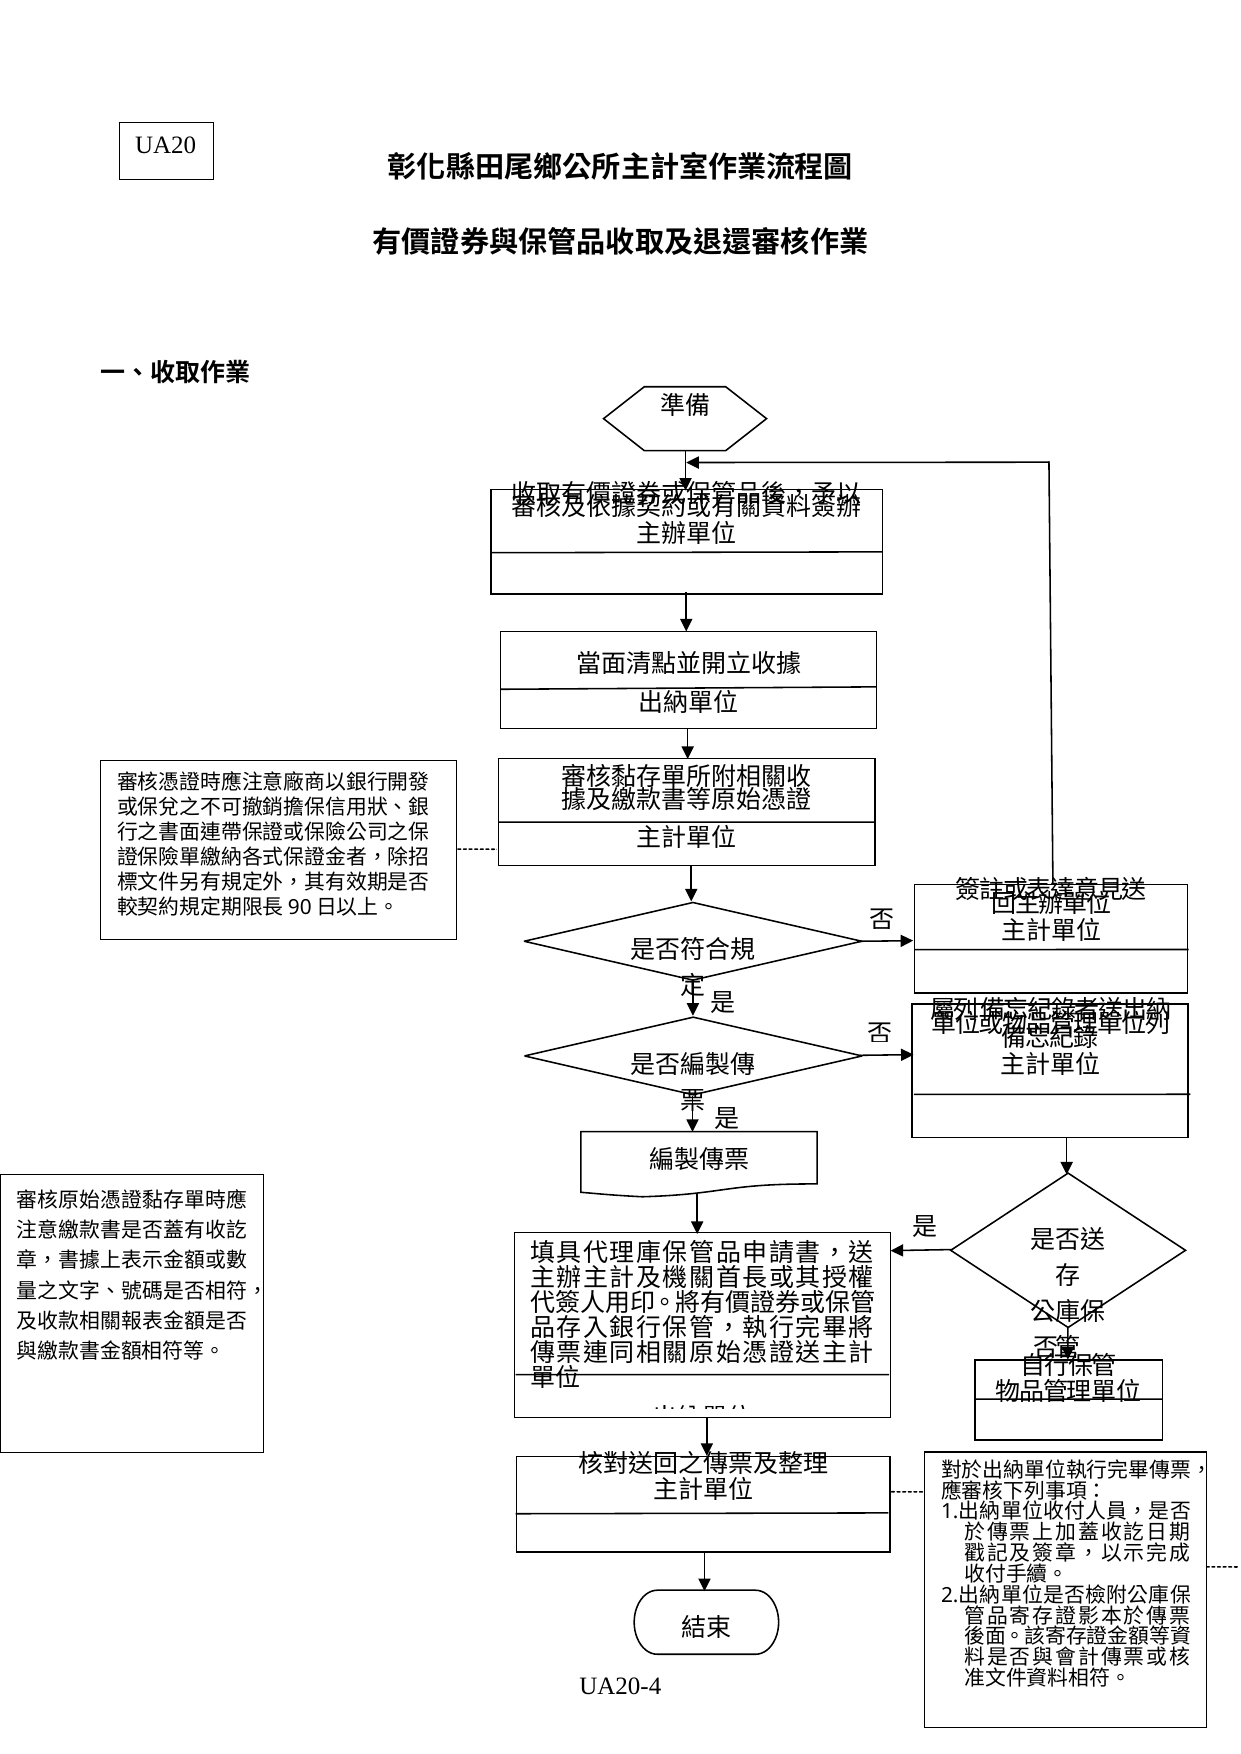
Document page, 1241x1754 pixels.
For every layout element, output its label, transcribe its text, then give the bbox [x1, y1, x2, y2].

text 一、收取作業 [100, 352, 1140, 389]
text 審核憑證時應注意廠商以銀行開發或保兌之不可撤銷擔保信用狀、銀行之書面連帶保證或保險公司之保證保險單繳納各式保證金者，除招標文件另有規定外，其有效期是否較契約規定期限長90日以上。 [117, 769, 440, 919]
text 對於出納單位執行完畢傳票，應審核下列事項： [941, 1461, 1191, 1502]
text 是 [714, 1098, 738, 1130]
text 是 [912, 1206, 936, 1238]
text 主計單位 [514, 824, 859, 851]
text 否 [867, 1013, 890, 1042]
text UA20 [135, 131, 197, 159]
text 審核黏存單所附相關收 [567, 767, 644, 790]
text 有價證券與保管品收取及退還審核作業 [100, 202, 1140, 277]
text 審核原始憑證黏存單時應注意繳款書是否蓋有收訖章，書據上表示金額或數量之文字、號碼是否相符，及收款相關報表金額是否與繳款書金額相符等。 [17, 1183, 247, 1364]
text 出納單位 [516, 689, 860, 716]
text 否 [869, 900, 892, 928]
text 彰化縣田尾鄉公所主計室作業流程圖 [100, 127, 1140, 202]
text 當面清點並開立收據 [516, 651, 860, 678]
text 1.出納單位收付人員，是否於傳票上加蓋收訖日期戳記及簽章，以示完成收付手續。 [941, 1502, 1191, 1586]
text 2.出納單位是否檢附公庫保管品寄存證影本於傳票後面。該寄存證金額等資料是否與會計傳票或核准文件資料相符。 [941, 1586, 1191, 1690]
text 填具代理庫保管品申請書，送主辦主計及機關首長或其授權代簽人用印。將有價證券或保管品存入銀行保管，執行完畢將傳票連同相關原始憑證送主計單位 [530, 1241, 875, 1373]
text 出納單位 [530, 1404, 875, 1409]
text 據及繳款書等原始憑證 [514, 790, 859, 813]
text 審核黏存單所附相關收 [514, 767, 579, 790]
text 是 [710, 983, 733, 1014]
text 審核黏存單所附相關收 [742, 767, 859, 790]
text 填具代理庫保管品申請書，送主辦主計及機關首長或其授權代簽人用印。將有價證券或保管品存入銀行保管，執行完畢將傳票連同相關原始憑證送主計單位 [530, 1376, 875, 1391]
text 審核黏存單所附相關收 [643, 767, 741, 790]
text 否 [1034, 1328, 1057, 1358]
